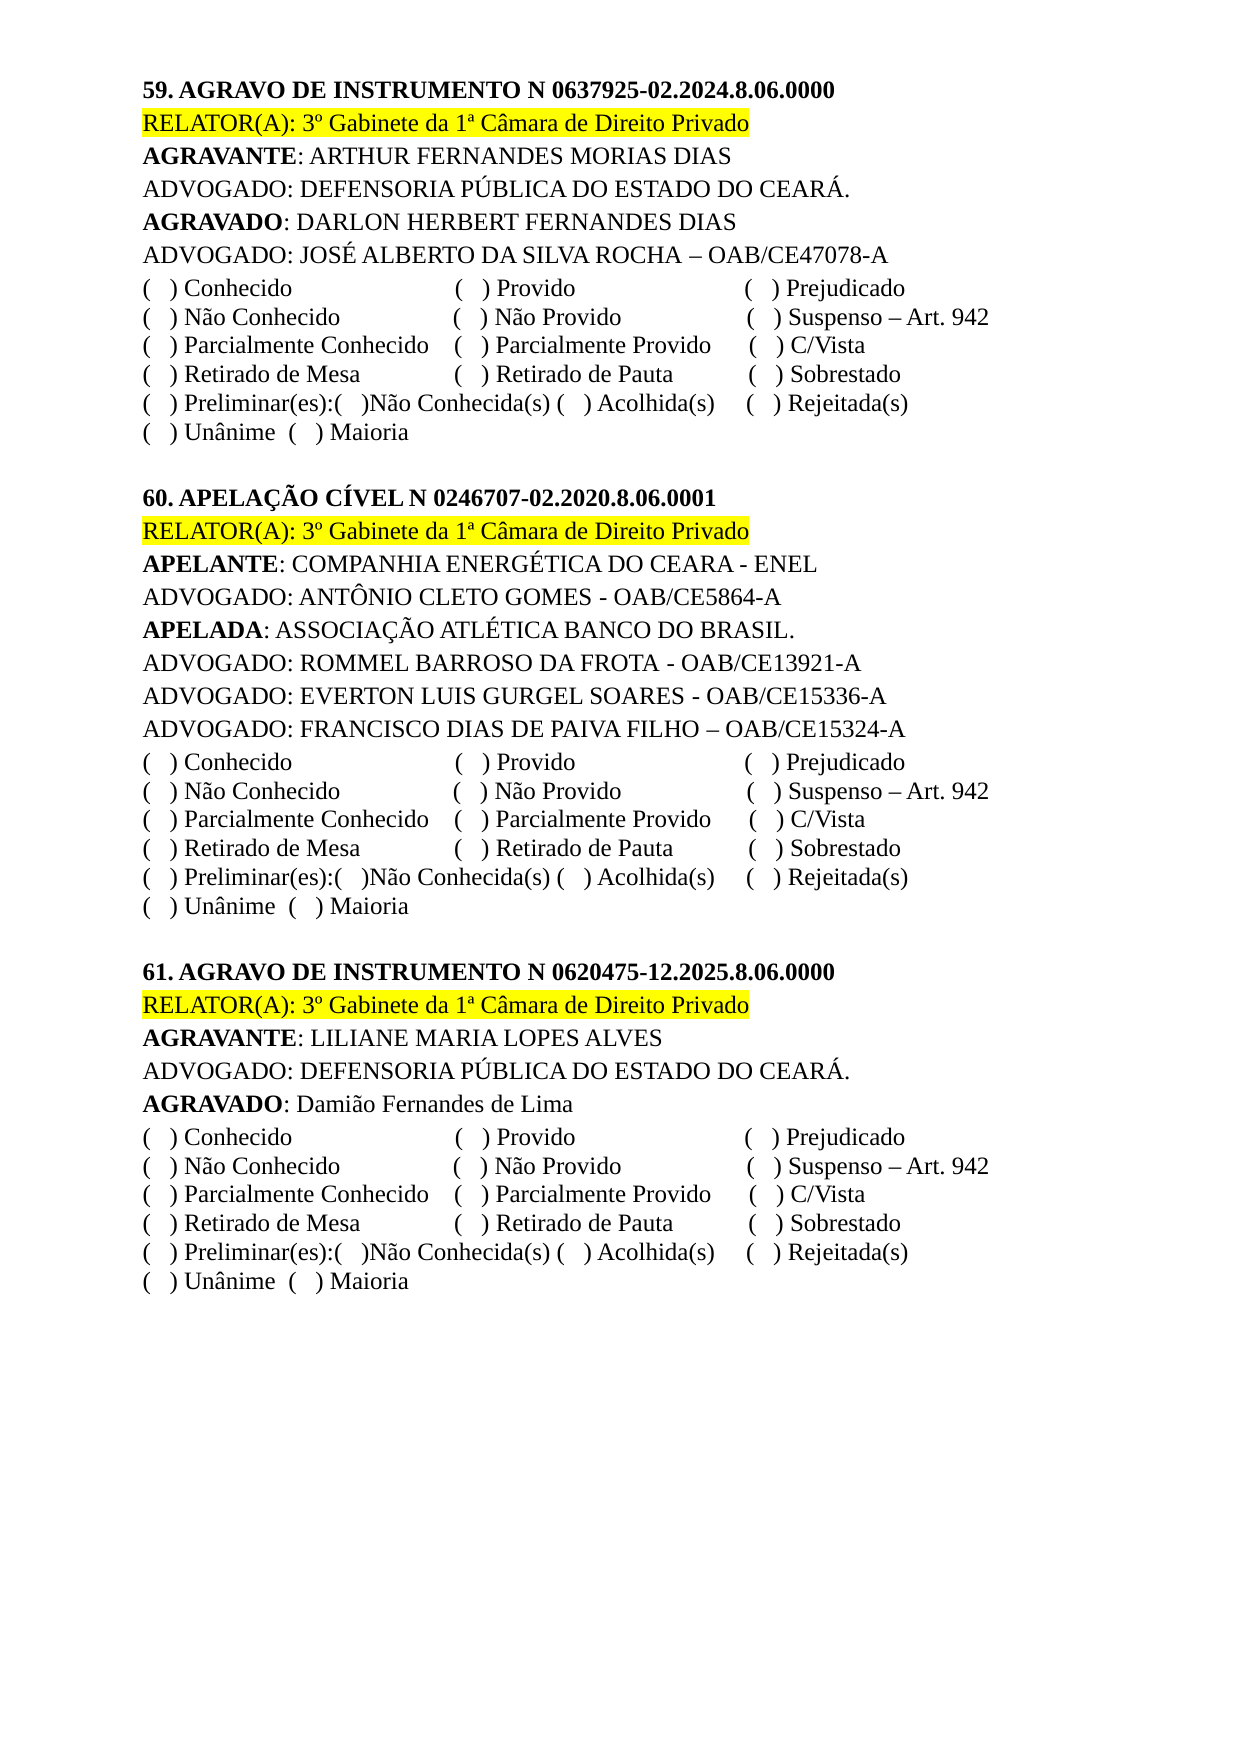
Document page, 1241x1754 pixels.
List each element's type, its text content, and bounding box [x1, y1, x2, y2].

text ( ) Retirado de Mesa ( ) Retirado de Pauta ( ) Sobrestado [142, 359, 1158, 388]
text ( ) Unânime ( ) Maioria 61. AGRAVO DE INSTRUMENTO N 0620475-12.2025.8.06.0000 RELATOR(A): 3º Gabinete da 1ª Câmara de Direito Privado AGRAVANTE: LILIANE MARIA LOPES ALVES [142, 891, 1141, 1052]
text ( ) Não Conhecido ( ) Não Provido ( ) Suspenso – Art. 942 [142, 302, 1158, 331]
text ( ) Não Conhecido ( ) Não Provido ( ) Suspenso – Art. 942 [142, 776, 1158, 804]
text ( ) Preliminar(es):( )Não Conhecida(s) ( ) Acolhida(s) ( ) Rejeitada(s) [142, 388, 1158, 417]
text 59. AGRAVO DE INSTRUMENTO N 0637925-02.2024.8.06.0000 RELATOR(A): 3º Gabinete da 1ª Câmara de Direito Privado AGRAVANTE: ARTHUR FERNANDES MORIAS DIAS [142, 75, 1141, 170]
text ( ) Preliminar(es):( )Não Conhecida(s) ( ) Acolhida(s) ( ) Rejeitada(s) [142, 862, 1158, 891]
text ( ) Parcialmente Conhecido ( ) Parcialmente Provido ( ) C/Vista [142, 1179, 1158, 1208]
text ADVOGADO: DEFENSORIA PÚBLICA DO ESTADO DO CEARÁ. AGRAVADO: Damião Fernandes de Lima [142, 1056, 1141, 1118]
text ( ) Não Conhecido ( ) Não Provido ( ) Suspenso – Art. 942 [142, 1151, 1158, 1179]
text ( ) Retirado de Mesa ( ) Retirado de Pauta ( ) Sobrestado [142, 833, 1158, 862]
text ADVOGADO: DEFENSORIA PÚBLICA DO ESTADO DO CEARÁ. AGRAVADO: DARLON HERBERT FERNANDES DIAS ADVOGADO: JOSÉ ALBERTO DA SILVA ROCHA – OAB/CE47078-A [142, 174, 1141, 269]
text ( ) Unânime ( ) Maioria [142, 1266, 1141, 1361]
text ( ) Parcialmente Conhecido ( ) Parcialmente Provido ( ) C/Vista [142, 804, 1158, 833]
text ( ) Retirado de Mesa ( ) Retirado de Pauta ( ) Sobrestado [142, 1208, 1158, 1237]
text ( ) Parcialmente Conhecido ( ) Parcialmente Provido ( ) C/Vista [142, 331, 1158, 359]
text ( ) Conhecido ( ) Provido ( ) Prejudicado [142, 747, 1141, 776]
text ( ) Preliminar(es):( )Não Conhecida(s) ( ) Acolhida(s) ( ) Rejeitada(s) [142, 1237, 1158, 1266]
text ( ) Conhecido ( ) Provido ( ) Prejudicado [142, 1122, 1141, 1151]
text ( ) Conhecido ( ) Provido ( ) Prejudicado [142, 273, 1141, 302]
text ( ) Unânime ( ) Maioria 60. APELAÇÃO CÍVEL N 0246707-02.2020.8.06.0001 RELATOR(A): 3º Gabinete da 1ª Câmara de Direito Privado APELANTE: COMPANHIA ENERGÉTICA DO CEARA - ENEL ADVOGADO: ANTÔNIO CLETO GOMES - OAB/CE5864-A APELADA: ASSOCIAÇÃO ATLÉTICA BANCO DO BRASIL. ADVOGADO: ROMMEL BARROSO DA FROTA - OAB/CE13921-A ADVOGADO: EVERTON LUIS GURGEL SOARES - OAB/CE15336-A ADVOGADO: FRANCISCO DIAS DE PAIVA FILHO – OAB/CE15324-A [142, 417, 1141, 743]
